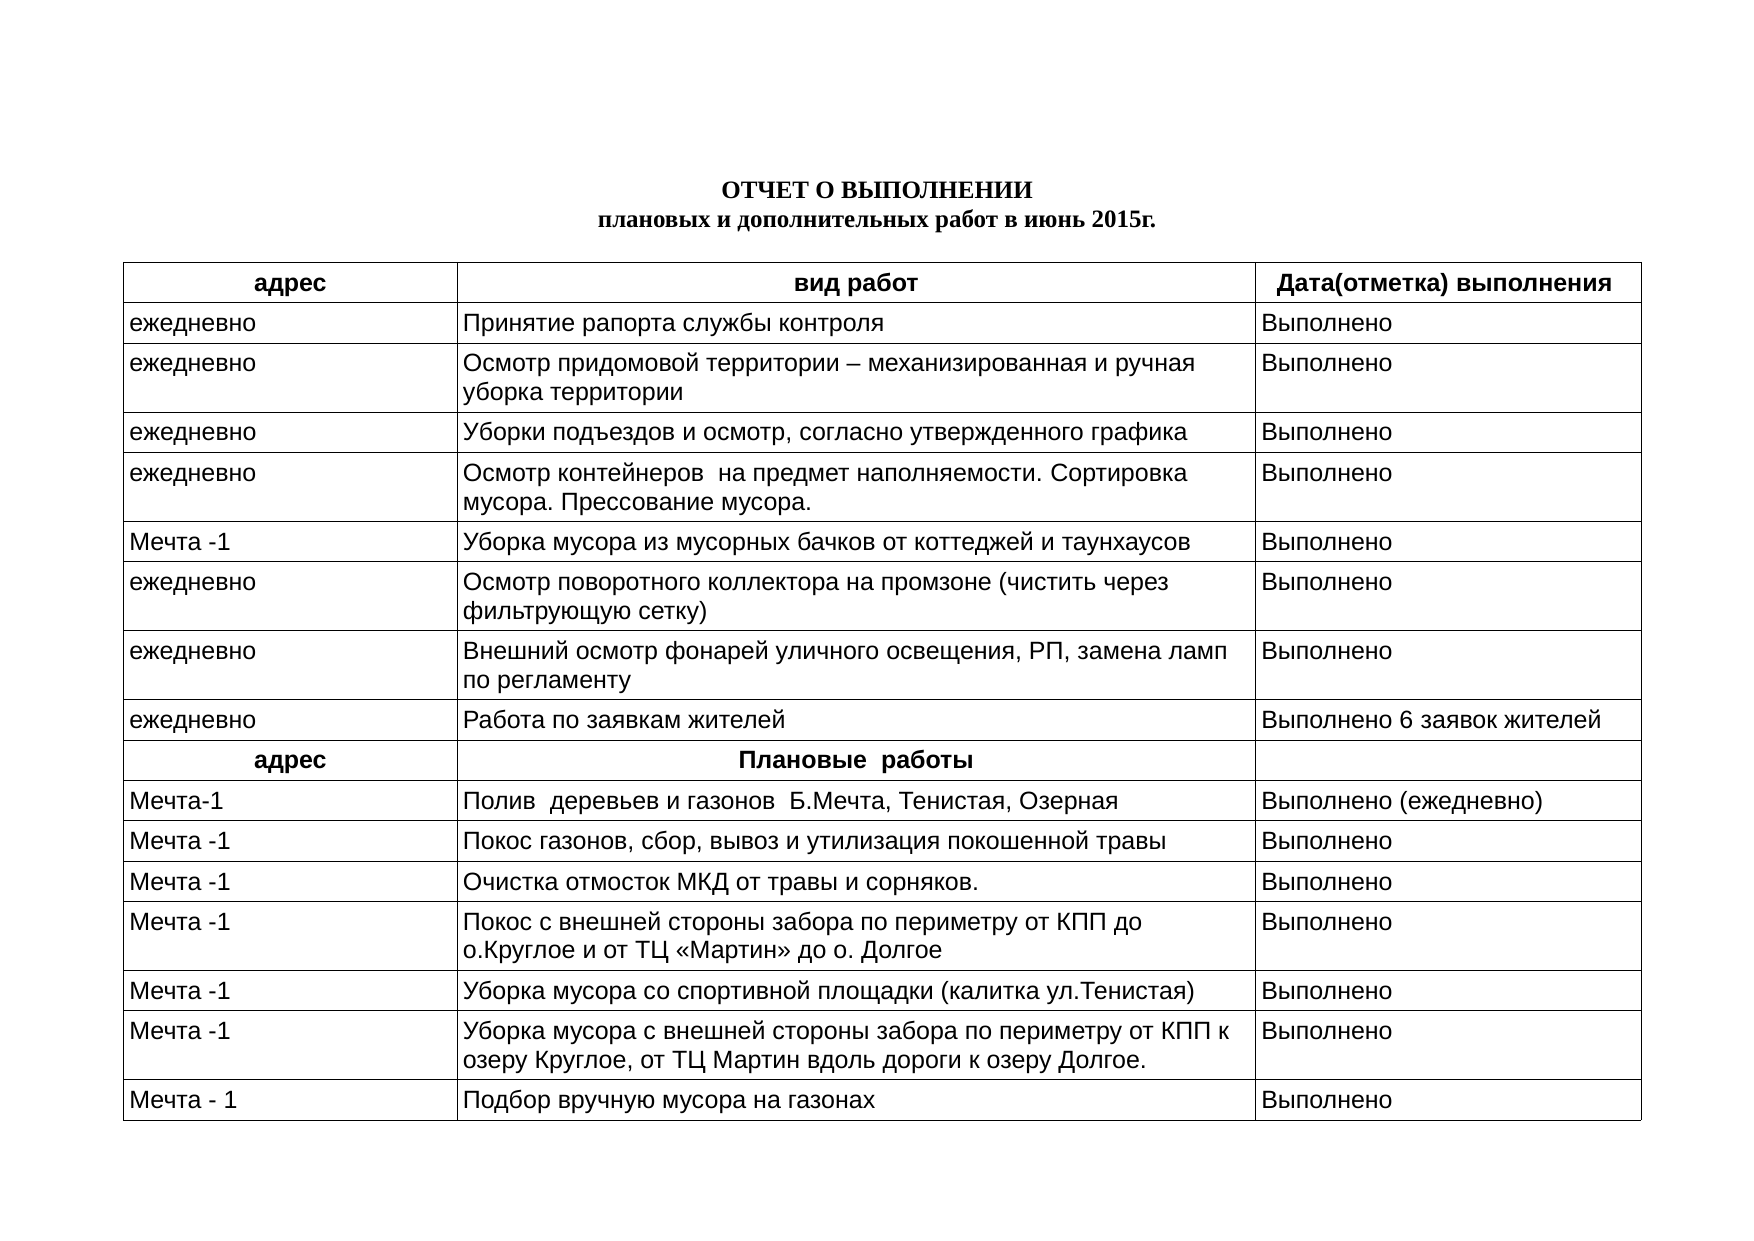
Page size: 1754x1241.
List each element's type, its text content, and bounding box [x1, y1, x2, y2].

table_cell Осмотр контейнеров на предмет наполняемости. Сортировка мусора. Прессование мусора. [458, 453, 1255, 521]
table_cell Покос газонов, сбор, вывоз и утилизация покошенной травы [458, 821, 1255, 861]
table_cell Внешний осмотр фонарей уличного освещения, РП, замена ламп по регламенту [458, 631, 1255, 699]
table_cell [1256, 741, 1641, 780]
table_cell Выполнено [1256, 562, 1641, 630]
table_cell Мечта-1 [124, 781, 457, 820]
table_cell Осмотр придомовой территории – механизированная и ручная уборка территории [458, 344, 1255, 412]
table_cell Мечта -1 [124, 1011, 457, 1079]
table_cell Принятие рапорта службы контроля [458, 303, 1255, 342]
table_cell Мечта -1 [124, 522, 457, 561]
text плановых и дополнительных работ в июнь 2015г. [118, 204, 1636, 233]
text ОТЧЕТ О ВЫПОЛНЕНИИ [118, 176, 1636, 204]
table_header вид работ [458, 263, 1255, 302]
table_cell Осмотр поворотного коллектора на промзоне (чистить через фильтрующую сетку) [458, 562, 1255, 630]
table_cell Подбор вручную мусора на газонах [458, 1080, 1255, 1120]
table_cell ежедневно [124, 303, 457, 342]
table_cell Очистка отмосток МКД от травы и сорняков. [458, 862, 1255, 901]
table_cell Уборки подъездов и осмотр, согласно утвержденного графика [458, 413, 1255, 452]
table_cell Мечта -1 [124, 971, 457, 1010]
table_cell Выполнено [1256, 1011, 1641, 1079]
table_cell Выполнено [1256, 344, 1641, 412]
table_cell Мечта -1 [124, 902, 457, 970]
table_cell Выполнено [1256, 821, 1641, 861]
table_header Дата(отметка) выполнения [1256, 263, 1641, 302]
table_cell Выполнено [1256, 303, 1641, 342]
table_cell Работа по заявкам жителей [458, 700, 1255, 740]
table_cell Выполнено [1256, 413, 1641, 452]
table_cell Мечта -1 [124, 862, 457, 901]
table_cell Плановые работы [458, 741, 1255, 780]
table_cell Выполнено [1256, 902, 1641, 970]
table_cell Уборка мусора с внешней стороны забора по периметру от КПП к озеру Круглое, от ТЦ Мартин вдоль дороги к озеру Долгое. [458, 1011, 1255, 1079]
table_cell Выполнено [1256, 862, 1641, 901]
table_cell адрес [124, 741, 457, 780]
table_cell ежедневно [124, 631, 457, 699]
table_header адрес [124, 263, 457, 302]
table_cell ежедневно [124, 700, 457, 740]
table_cell ежедневно [124, 453, 457, 521]
table_cell ежедневно [124, 562, 457, 630]
table_cell Выполнено 6 заявок жителей [1256, 700, 1641, 740]
table_cell Выполнено [1256, 1080, 1641, 1120]
table_cell Уборка мусора со спортивной площадки (калитка ул.Тенистая) [458, 971, 1255, 1010]
table_cell Выполнено (ежедневно) [1256, 781, 1641, 820]
table_cell Покос с внешней стороны забора по периметру от КПП до о.Круглое и от ТЦ «Мартин» до о. Долгое [458, 902, 1255, 970]
table_cell Выполнено [1256, 453, 1641, 521]
table_cell Мечта -1 [124, 821, 457, 861]
table_cell Полив деревьев и газонов Б.Мечта, Тенистая, Озерная [458, 781, 1255, 820]
table_cell ежедневно [124, 344, 457, 412]
table_cell Мечта - 1 [124, 1080, 457, 1120]
table_cell ежедневно [124, 413, 457, 452]
table_cell Выполнено [1256, 522, 1641, 561]
table_cell Выполнено [1256, 971, 1641, 1010]
table_cell Уборка мусора из мусорных бачков от коттеджей и таунхаусов [458, 522, 1255, 561]
table_cell Выполнено [1256, 631, 1641, 699]
